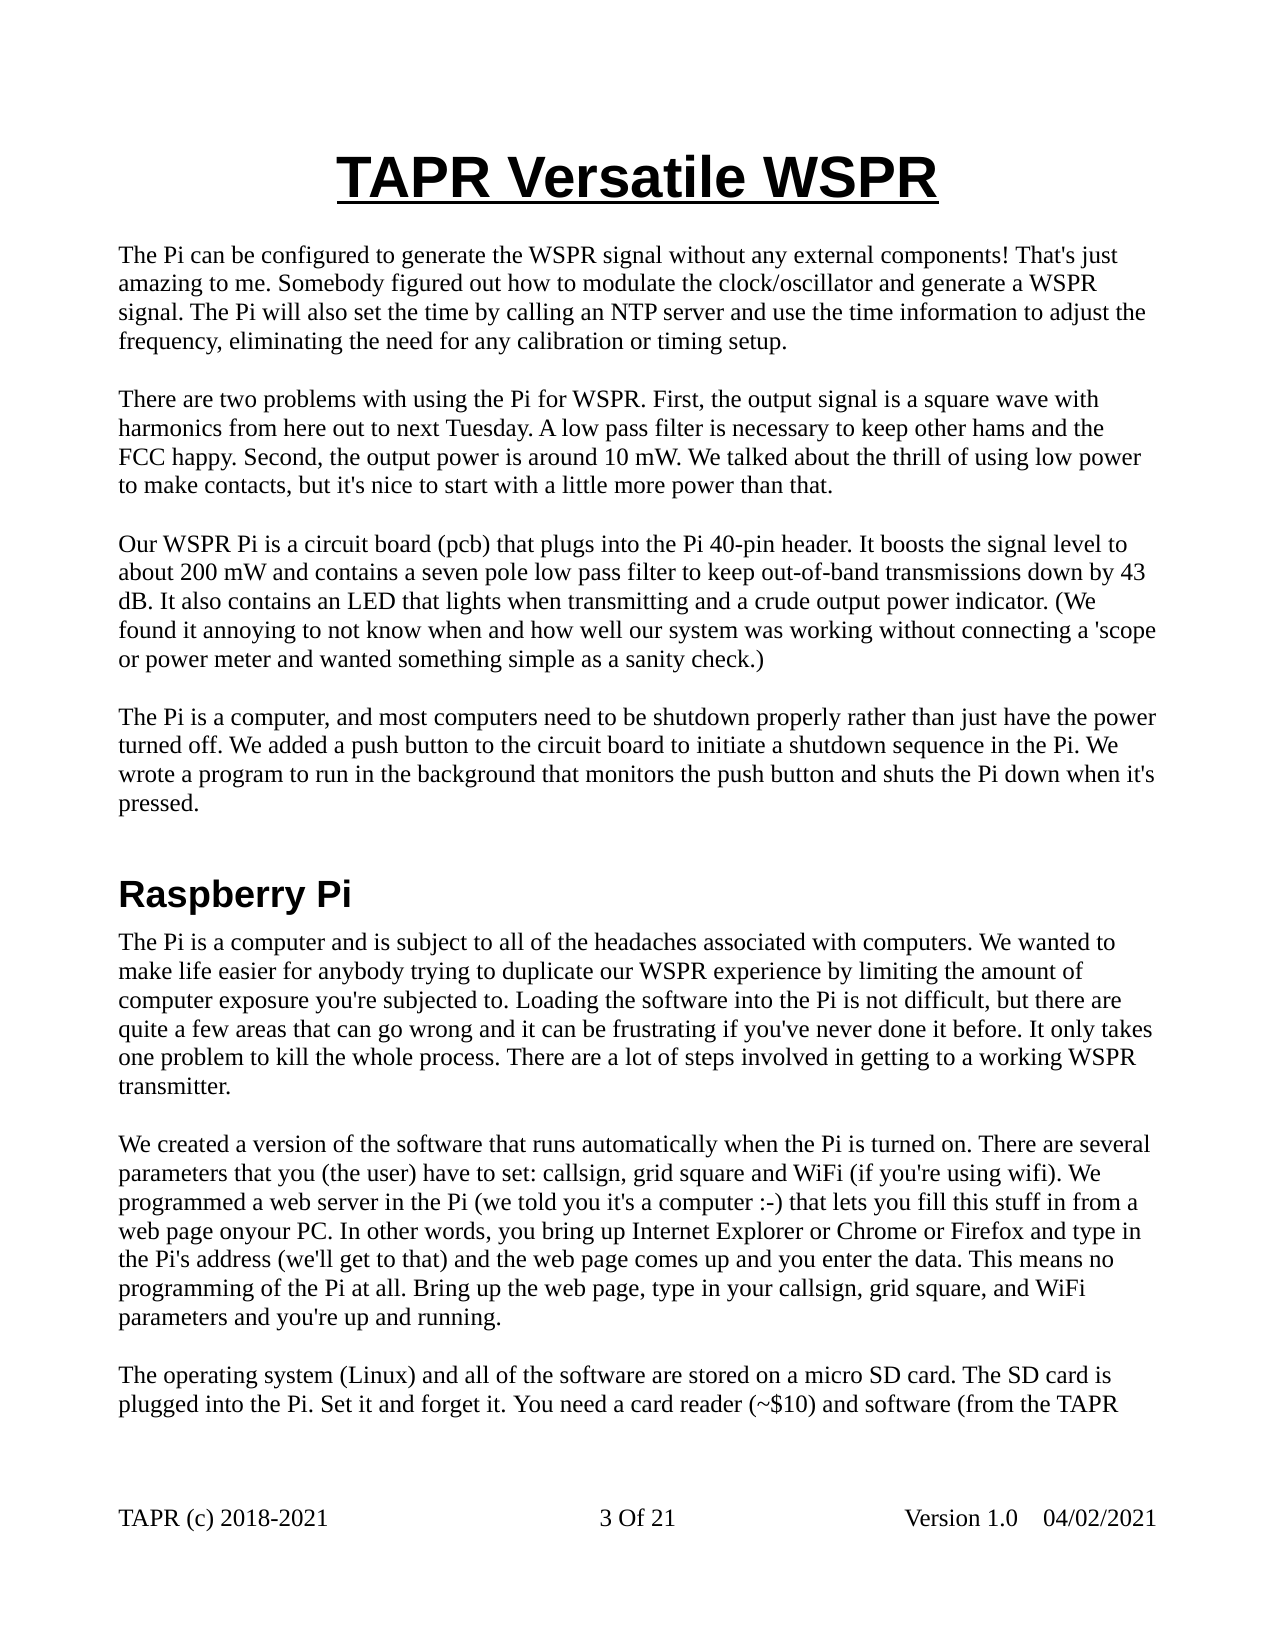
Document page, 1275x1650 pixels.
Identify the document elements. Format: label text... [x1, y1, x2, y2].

subtitle Raspberry Pi [118, 871, 1157, 915]
text The Pi can be configured to generate the WSPR signal without any external components! That's just amazing to me. Somebody figured out how to modulate the clock/oscillator and generate a WSPR signal. The Pi will also set the time by calling an NTP server and use the time information to adjust the frequency, eliminating the need for any calibration or timing setup. [118, 240, 1157, 355]
text The Pi is a computer, and most computers need to be shutdown properly rather than just have the power turned off. We added a push button to the circuit board to initiate a shutdown sequence in the Pi. We wrote a program to run in the background that monitors the push button and shuts the Pi down when it's pressed. [118, 702, 1157, 817]
text The operating system (Linux) and all of the software are stored on a micro SD card. The SD card is plugged into the Pi. Set it and forget it. You need a card reader (~$10) and software (from the TAPR [118, 1360, 1157, 1418]
text The Pi is a computer and is subject to all of the headaches associated with computers. We wanted to make life easier for anybody trying to duplicate our WSPR experience by limiting the amount of computer exposure you're subjected to. Loading the software into the Pi is not difficult, but there are quite a few areas that can go wrong and it can be frustrating if you've never done it before. It only takes one problem to kill the whole process. There are a lot of steps involved in getting to a working WSPR transmitter. [118, 927, 1157, 1100]
text There are two problems with using the Pi for WSPR. First, the output signal is a square wave with harmonics from here out to next Tuesday. A low pass filter is necessary to keep other hams and the FCC happy. Second, the output power is around 10 mW. We talked about the thrill of using low power to make contacts, but it's nice to start with a little more power than that. [118, 384, 1157, 499]
text We created a version of the software that runs automatically when the Pi is turned on. There are several parameters that you (the user) have to set: callsign, grid square and WiFi (if you're using wifi). We programmed a web server in the Pi (we told you it's a computer :-) that lets you fill this stuff in from a web page onyour PC. In other words, you bring up Internet Explorer or Chrome or Firefox and type in the Pi's address (we'll get to that) and the web page comes up and you enter the data. This means no programming of the Pi at all. Bring up the web page, type in your callsign, grid square, and WiFi parameters and you're up and running. [118, 1129, 1157, 1331]
text Our WSPR Pi is a circuit board (pcb) that plugs into the Pi 40-pin header. It boosts the signal level to about 200 mW and contains a seven pole low pass filter to keep out-of-band transmissions down by 43 dB. It also contains an LED that lights when transmitting and a crude output power indicator. (We found it annoying to not know when and how well our system was working without connecting a 'scope or power meter and wanted something simple as a sanity check.) [118, 529, 1157, 672]
